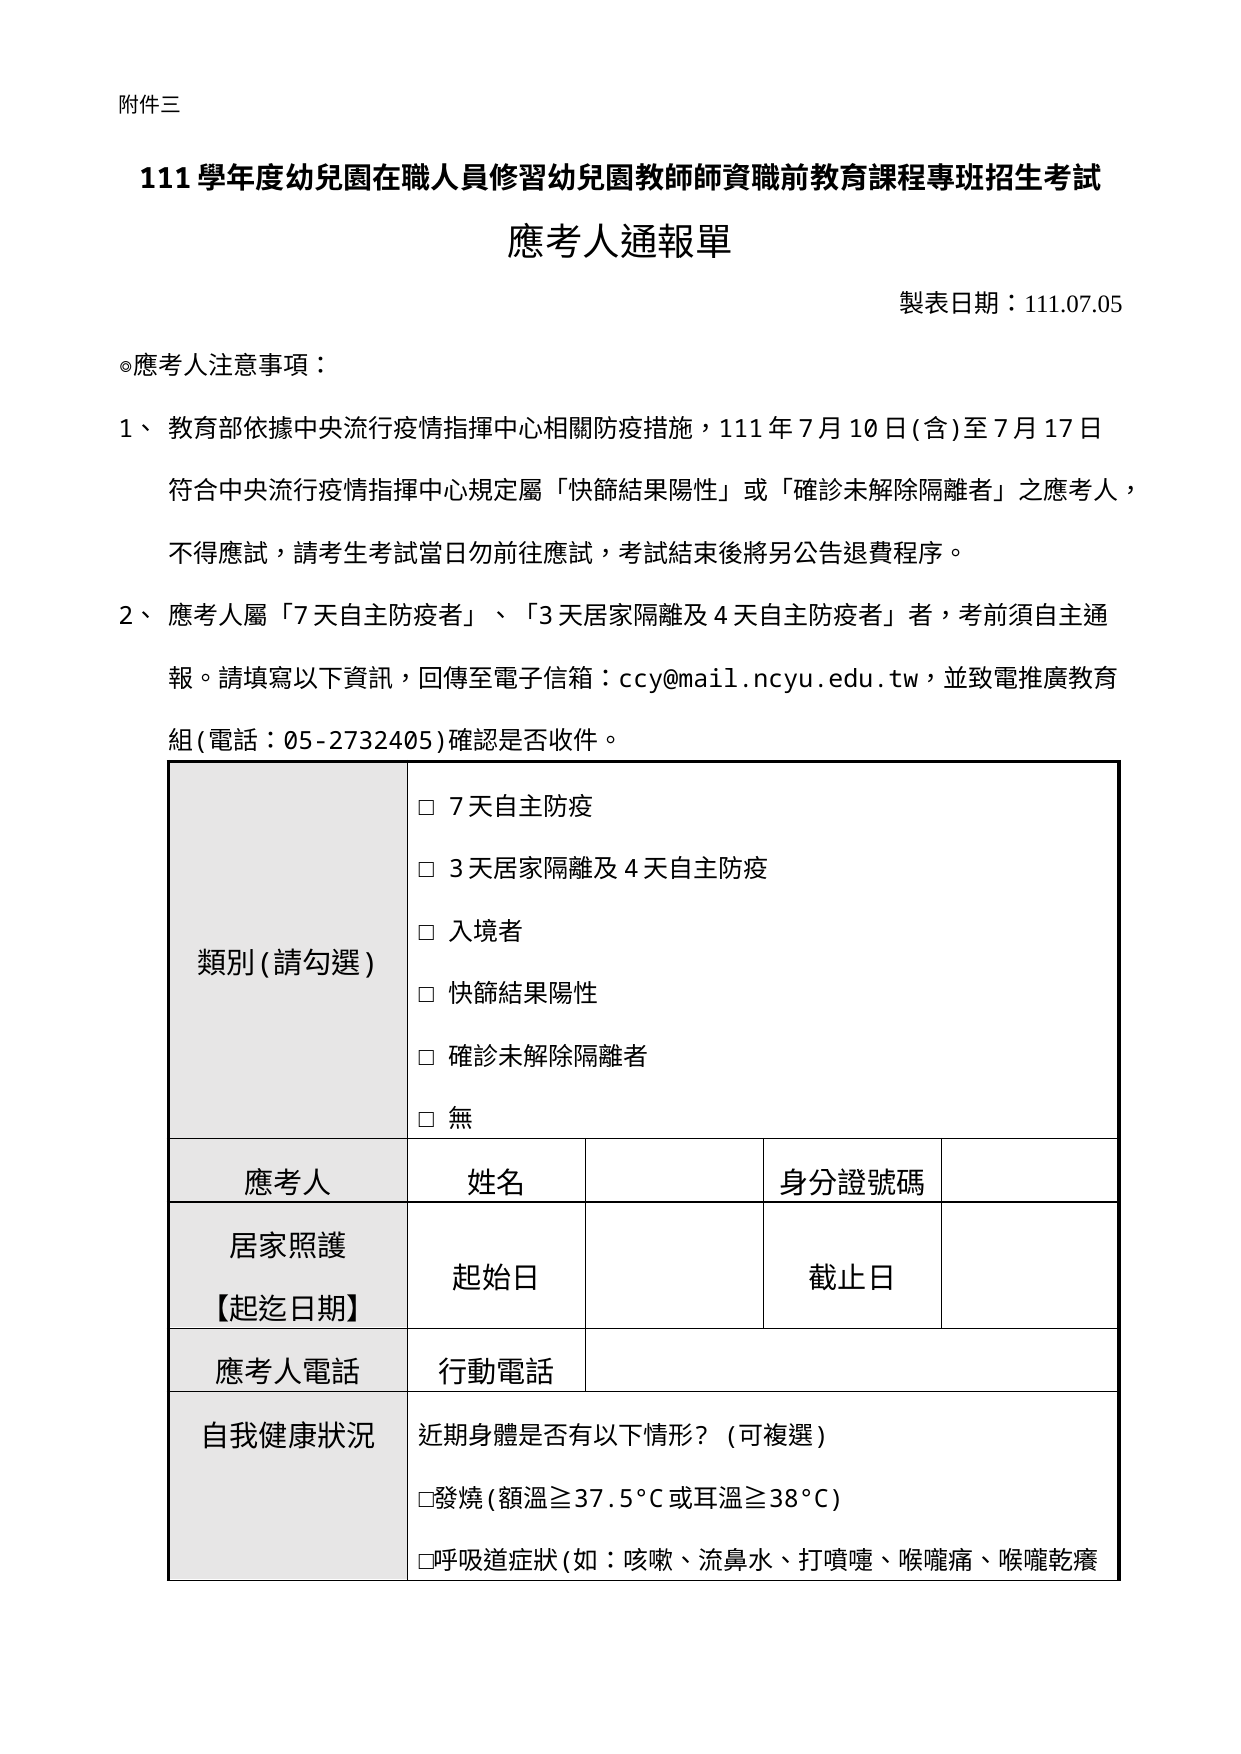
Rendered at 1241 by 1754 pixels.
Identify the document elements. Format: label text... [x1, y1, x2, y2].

table_cell 自我健康狀況 [170, 1392, 407, 1579]
table_cell 行動電話 [408, 1329, 585, 1391]
list 教育部依據中央流行疫情指揮中心相關防疫措施，111年7月10日(含)至7月17日符合中央流行疫情指揮中心規定屬「快篩結果陽性」或「確診未解除隔離者」之應考人，不得應試，請考生考試當日勿前往應試，考試結束後將另公告退費程序。 [118, 385, 1122, 572]
table_cell 居家照護 【起迄日期】 [170, 1203, 407, 1327]
table_cell 應考人 [170, 1139, 407, 1201]
table_cell [942, 1203, 1117, 1327]
table_cell [586, 1329, 1117, 1391]
table_cell [586, 1139, 763, 1201]
text ◎應考人注意事項： [118, 322, 1122, 385]
table_cell [586, 1203, 763, 1327]
text 111學年度幼兒園在職人員修習幼兒園教師師資職前教育課程專班招生考試 [118, 135, 1122, 197]
text 製表日期：111.07.05 [118, 260, 1122, 322]
table_cell 應考人電話 [170, 1329, 407, 1391]
table_cell 起始日 [408, 1203, 585, 1327]
table_cell 近期身體是否有以下情形? (可複選) □發燒(額溫≧37.5°C或耳溫≧38°C) □呼吸道症狀(如：咳嗽、流鼻水、打噴嚏、喉嚨痛、喉嚨乾癢 [408, 1392, 1117, 1579]
table_cell 姓名 [408, 1139, 585, 1201]
table_cell 身分證號碼 [764, 1139, 941, 1201]
list 應考人屬「7天自主防疫者」、「3天居家隔離及4天自主防疫者」者，考前須自主通報。請填寫以下資訊，回傳至電子信箱：ccy@mail.ncyu.edu.tw，並致電推廣教育組(電話：05-2732405)確認是否收件。 [118, 572, 1122, 760]
table_header 類別(請勾選) [170, 763, 407, 1138]
table_cell [942, 1139, 1117, 1201]
text 應考人通報單 [118, 197, 1122, 260]
table_cell 截止日 [764, 1203, 941, 1327]
table_header □ 7天自主防疫 □ 3天居家隔離及4天自主防疫 □ 入境者 □ 快篩結果陽性 □ 確診未解除隔離者 □ 無 [408, 763, 1117, 1138]
